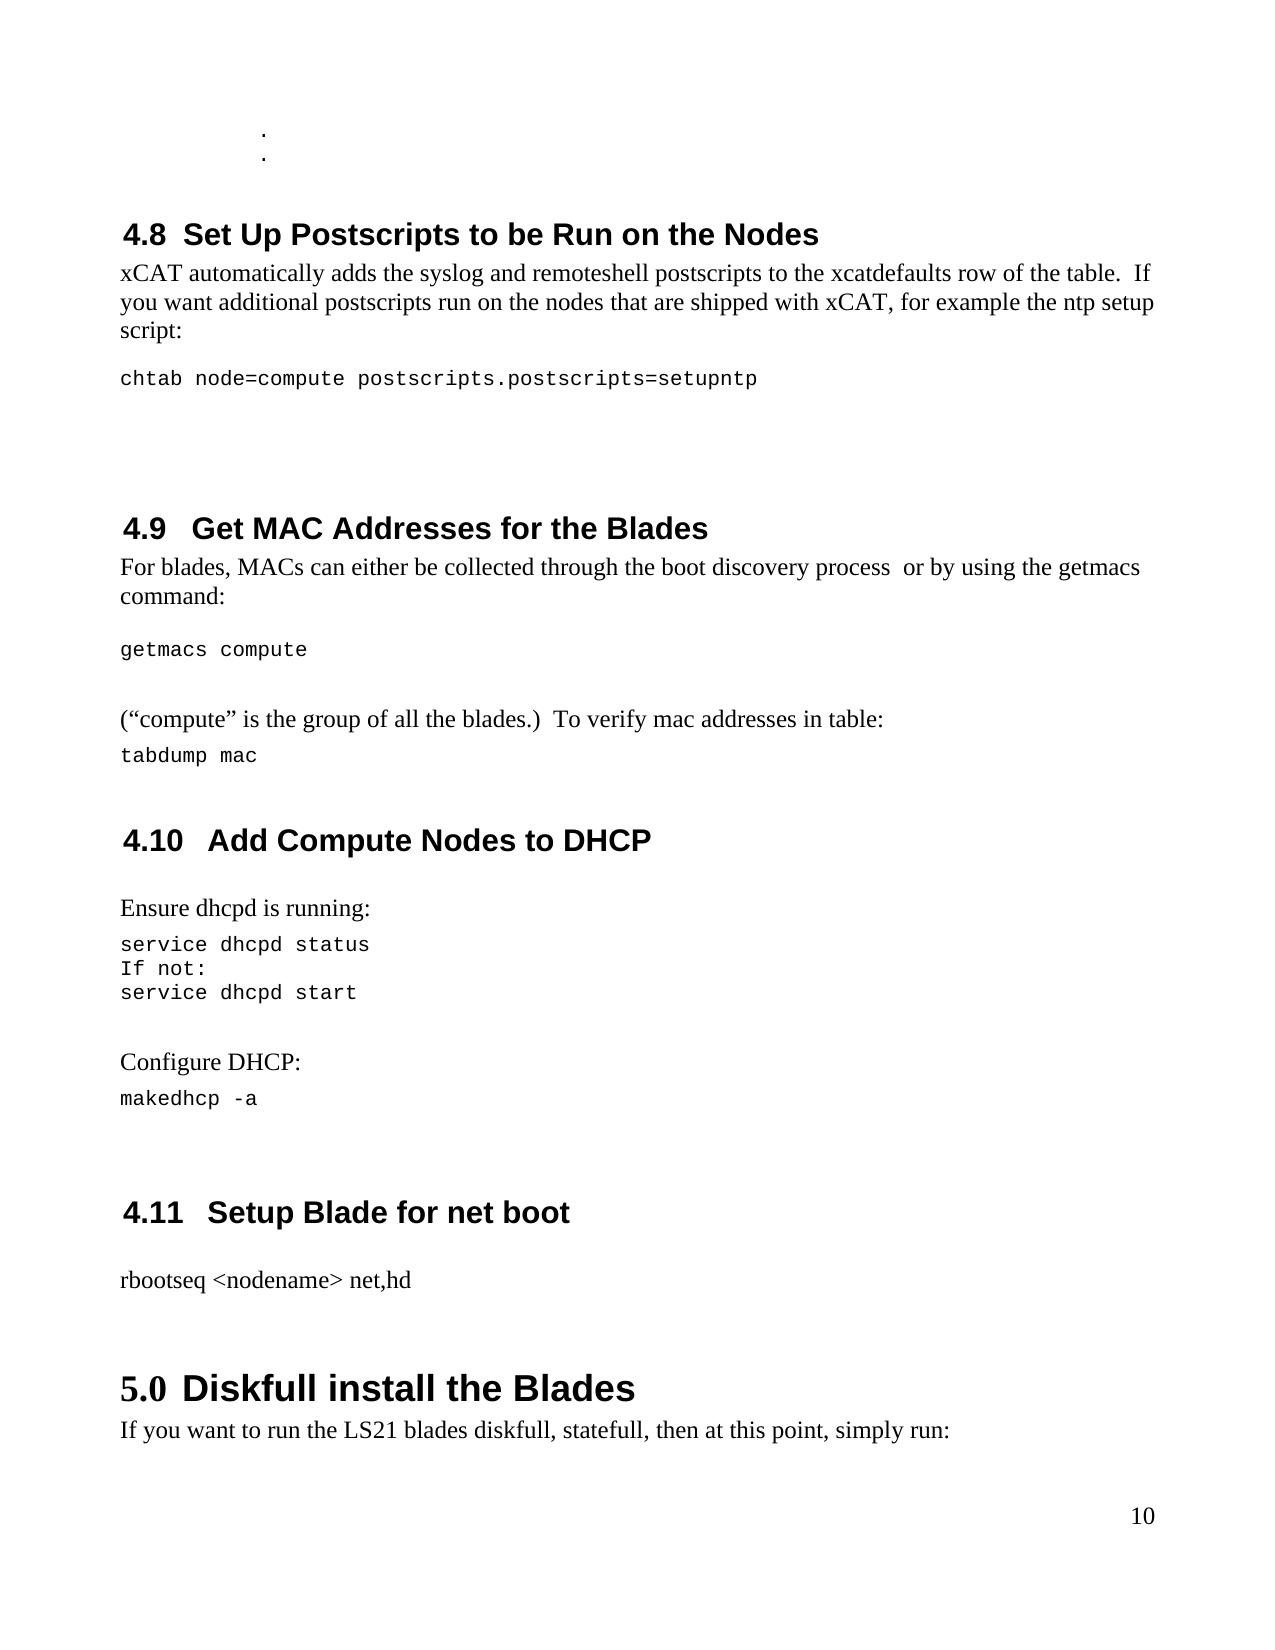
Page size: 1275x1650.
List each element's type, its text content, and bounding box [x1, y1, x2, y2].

text chtab node=compute postscripts.postscripts=setupntp [120, 368, 1155, 392]
text xCAT automatically adds the syslog and remoteshell postscripts to the xcatdefaults row of the table. If you want additional postscripts run on the nodes that are shipped with xCAT, for example the ntp setup script: [120, 258, 1155, 344]
subtitle Add Compute Nodes to DHCP [123, 822, 1155, 858]
text . [120, 120, 1155, 144]
text (“compute” is the group of all the blades.) To verify mac addresses in table: [120, 704, 1155, 732]
subtitle Get MAC Addresses for the Blades [123, 510, 1155, 546]
subtitle Setup Blade for net boot [123, 1194, 1155, 1230]
subtitle Diskfull install the Blades [120, 1366, 1155, 1409]
text . [120, 144, 1155, 167]
text tabdump mac [120, 745, 1155, 768]
text service dhcpd start [120, 982, 1155, 1005]
text Ensure dhcpd is running: [120, 893, 1155, 922]
text rbootseq <nodename> net,hd [120, 1265, 1155, 1294]
text If you want to run the LS21 blades diskfull, statefull, then at this point, simply run: [120, 1416, 1155, 1444]
text For blades, MACs can either be collected through the boot discovery process or by using the getmacs command: [120, 552, 1155, 610]
text makedhcp -a [120, 1088, 1155, 1112]
text getmacs compute [120, 639, 1155, 662]
subtitle Set Up Postscripts to be Run on the Nodes [123, 216, 1155, 252]
text If not: [120, 958, 1155, 982]
text Configure DHCP: [120, 1047, 1155, 1075]
text service dhcpd status [120, 934, 1155, 958]
